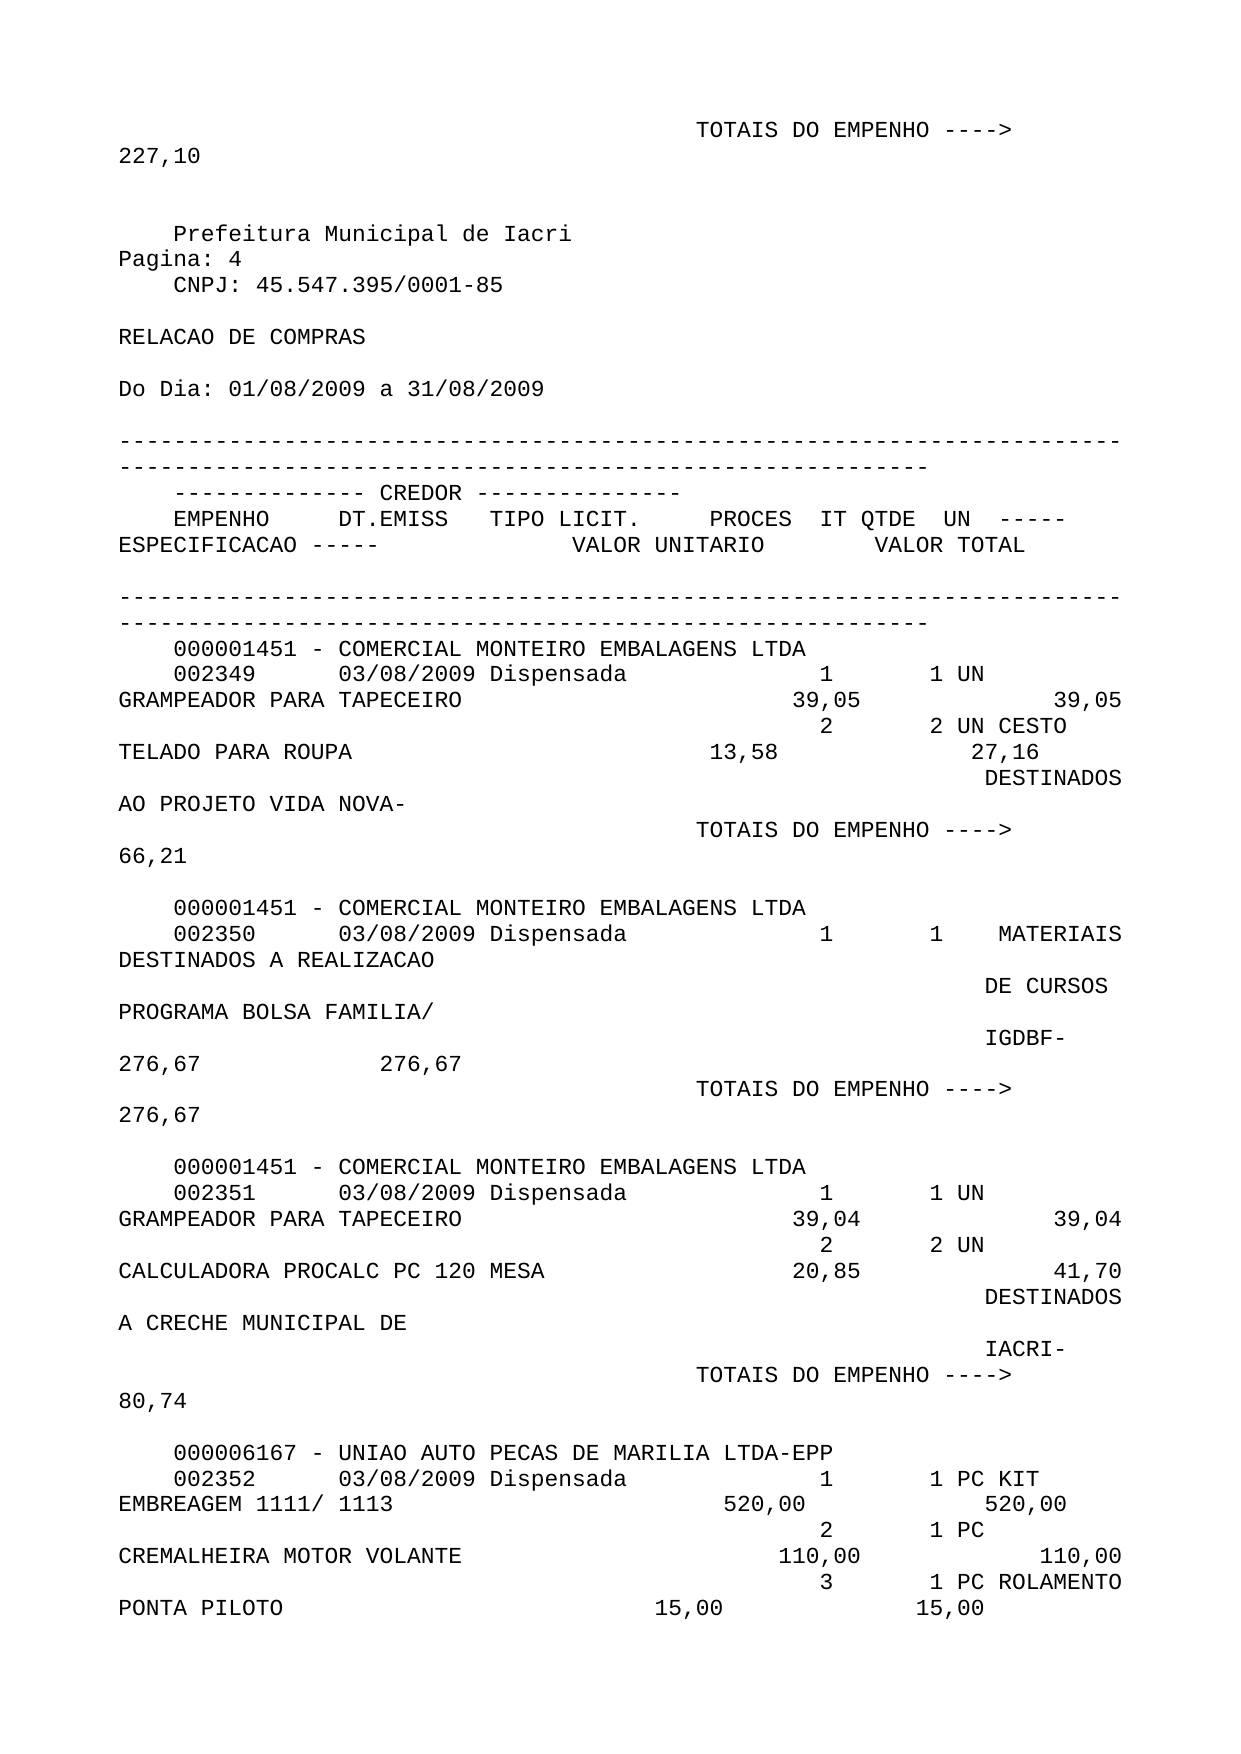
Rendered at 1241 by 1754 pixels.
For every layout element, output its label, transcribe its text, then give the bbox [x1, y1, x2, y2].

text DE CURSOS PROGRAMA BOLSA FAMILIA/ [118, 974, 1122, 1026]
text 000001451 - COMERCIAL MONTEIRO EMBALAGENS LTDA [118, 1156, 1122, 1182]
text RELACAO DE COMPRAS [118, 300, 1122, 352]
text 2 1 PC CREMALHEIRA MOTOR VOLANTE 110,00 110,00 [118, 1519, 1122, 1571]
text -------------- CREDOR --------------- [118, 481, 1122, 507]
text 002350 03/08/2009 Dispensada 1 1 MATERIAIS DESTINADOS A REALIZACAO [118, 922, 1122, 974]
text IACRI- [118, 1337, 1122, 1363]
text 3 1 PC ROLAMENTO PONTA PILOTO 15,00 15,00 [118, 1571, 1122, 1622]
text 2 2 UN CALCULADORA PROCALC PC 120 MESA 20,85 41,70 [118, 1233, 1122, 1285]
text 000001451 - COMERCIAL MONTEIRO EMBALAGENS LTDA [118, 637, 1122, 663]
text TOTAIS DO EMPENHO ----> 227,10 [118, 118, 1122, 170]
text Prefeitura Municipal de Iacri Pagina: 4 [118, 222, 1122, 274]
text 2 2 UN CESTO TELADO PARA ROUPA 13,58 27,16 [118, 715, 1122, 767]
text ------------------------------------------------------------------------------------------------------------------------------------ [118, 559, 1122, 637]
text 000001451 - COMERCIAL MONTEIRO EMBALAGENS LTDA [118, 896, 1122, 922]
text TOTAIS DO EMPENHO ----> 80,74 [118, 1363, 1122, 1415]
text 002352 03/08/2009 Dispensada 1 1 PC KIT EMBREAGEM 1111/ 1113 520,00 520,00 [118, 1467, 1122, 1519]
text CNPJ: 45.547.395/0001-85 [118, 274, 1122, 300]
text 000006167 - UNIAO AUTO PECAS DE MARILIA LTDA-EPP [118, 1441, 1122, 1467]
text TOTAIS DO EMPENHO ----> 276,67 [118, 1078, 1122, 1130]
text EMPENHO DT.EMISS TIPO LICIT. PROCES IT QTDE UN ----- ESPECIFICACAO ----- VALOR UNITARIO VALOR TOTAL [118, 507, 1122, 559]
text 002349 03/08/2009 Dispensada 1 1 UN GRAMPEADOR PARA TAPECEIRO 39,05 39,05 [118, 663, 1122, 715]
text TOTAIS DO EMPENHO ----> 66,21 [118, 818, 1122, 870]
text Do Dia: 01/08/2009 a 31/08/2009 [118, 352, 1122, 403]
text IGDBF- 276,67 276,67 [118, 1026, 1122, 1078]
text DESTINADOS A CRECHE MUNICIPAL DE [118, 1285, 1122, 1337]
text DESTINADOS AO PROJETO VIDA NOVA- [118, 767, 1122, 818]
text 002351 03/08/2009 Dispensada 1 1 UN GRAMPEADOR PARA TAPECEIRO 39,04 39,04 [118, 1182, 1122, 1233]
text ------------------------------------------------------------------------------------------------------------------------------------ [118, 403, 1122, 481]
